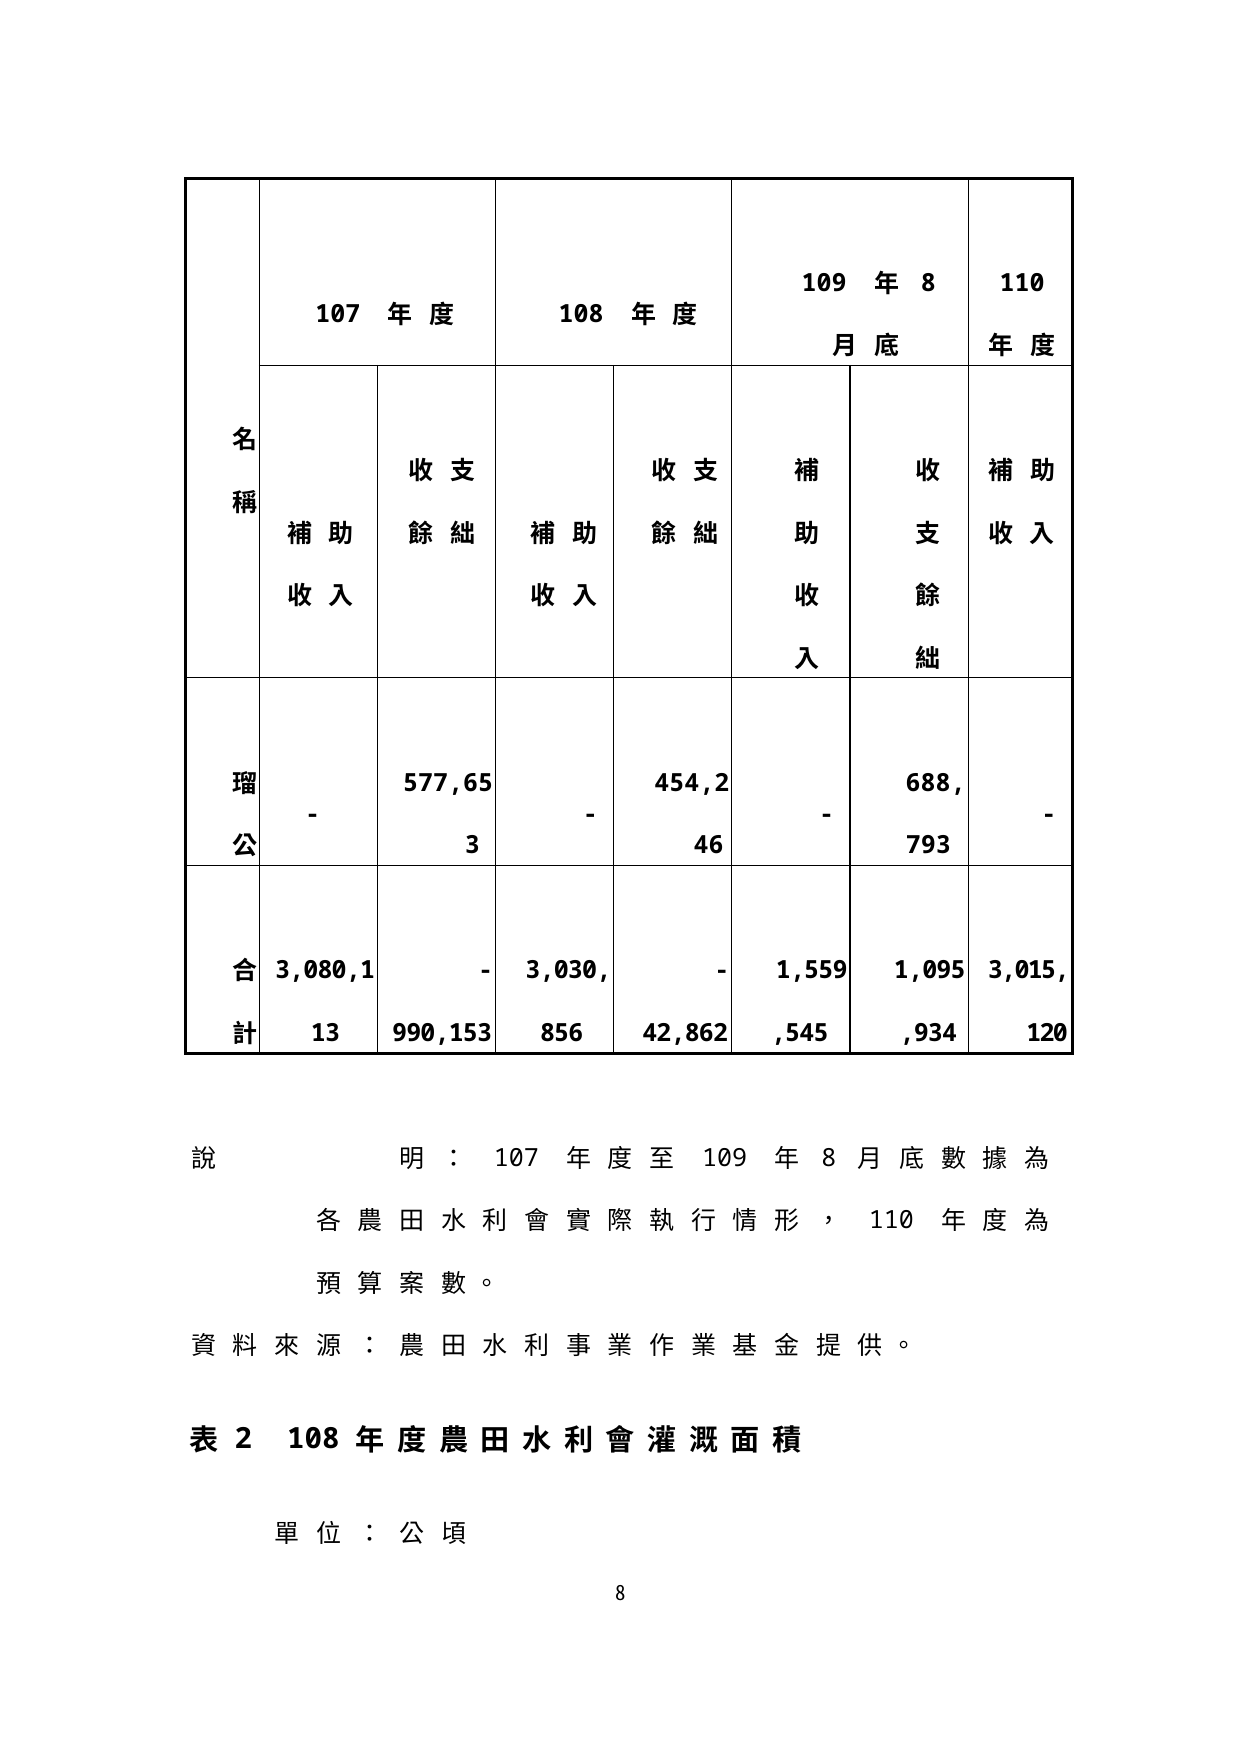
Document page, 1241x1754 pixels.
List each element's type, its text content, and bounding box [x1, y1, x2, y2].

table_cell 3,080,113 [260, 866, 377, 1052]
table_cell 補助收入 [260, 366, 377, 677]
table_cell 3,015,120 [969, 866, 1071, 1052]
text 資料來源：農田水利事業作業基金提供。 [183, 1302, 1058, 1365]
table_cell 454,246 [614, 678, 731, 865]
table_header 107年度 [260, 180, 495, 365]
table_cell 收支餘絀 [851, 366, 968, 677]
text 說 明：107年度至109年8月底數據為各農田水利會實際執行情形，110年度為預算案數。 [183, 1115, 1058, 1302]
table_header 名稱 [187, 180, 259, 677]
table_cell 1,095,934 [851, 866, 968, 1052]
table_cell 3,030,856 [496, 866, 613, 1052]
table_cell 收支餘絀 [378, 366, 495, 677]
table_cell 合計 [187, 866, 259, 1052]
table_cell -990,153 [378, 866, 495, 1052]
table_cell - [969, 678, 1071, 865]
table_cell 補助收入 [969, 366, 1071, 677]
table_header 108年度 [496, 180, 731, 365]
table_cell - [496, 678, 613, 865]
table_cell 收支餘絀 [614, 366, 731, 677]
table_cell 瑠公 [187, 678, 259, 865]
table_cell -42,862 [614, 866, 731, 1052]
table_cell 688,793 [851, 678, 968, 865]
table_cell 補助收入 [732, 366, 849, 677]
table_cell 補助收入 [496, 366, 613, 677]
table_cell - [732, 678, 849, 865]
text 表2 108年度農田水利會灌溉面積 單位：公頃 [183, 1365, 1058, 1552]
table_cell - [260, 678, 377, 865]
table_cell 577,653 [378, 678, 495, 865]
table_header 110年度 [969, 180, 1071, 365]
table_cell 1,559,545 [732, 866, 849, 1052]
table_header 109年8月底 [732, 180, 968, 365]
